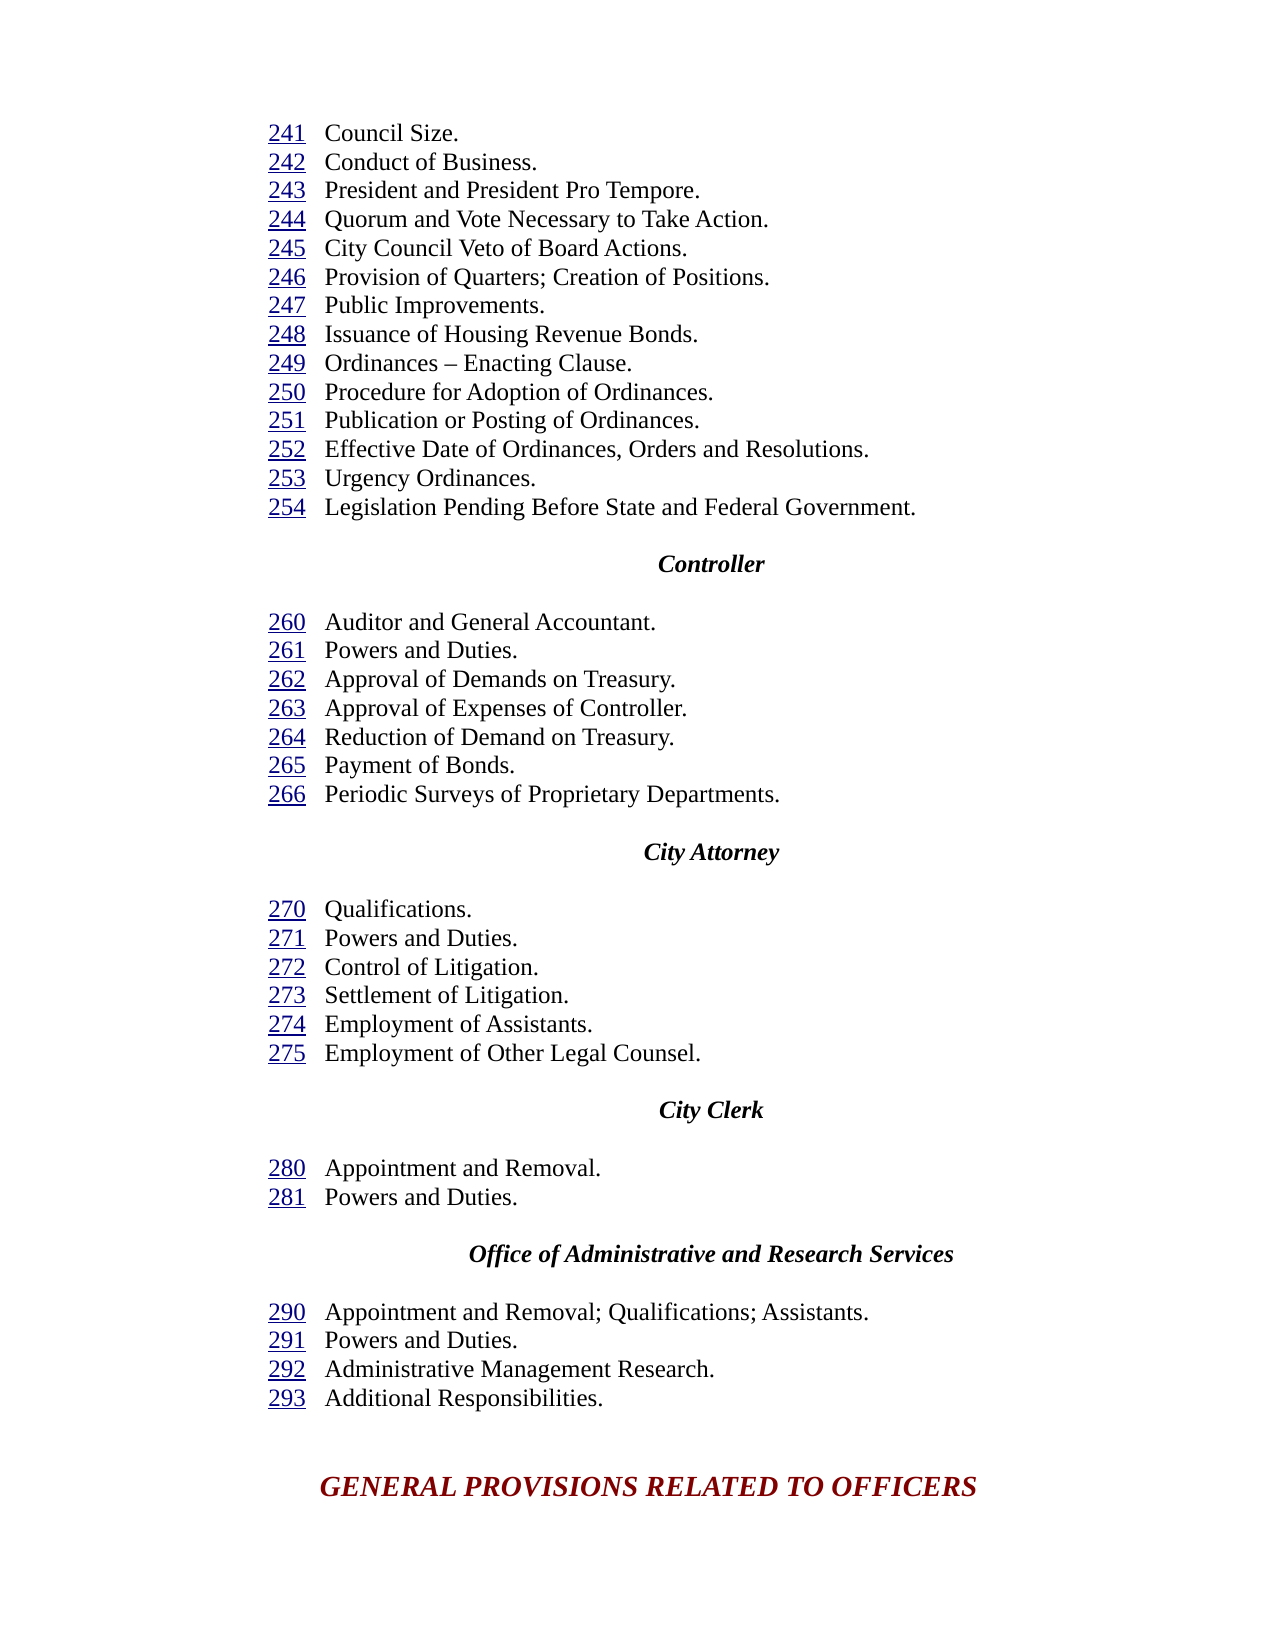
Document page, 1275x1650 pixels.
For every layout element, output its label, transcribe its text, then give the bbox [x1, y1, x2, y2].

text 281 Powers and Duties. [268, 1182, 1157, 1211]
text 292 Administrative Management Research. [268, 1354, 1157, 1383]
text 263 Approval of Expenses of Controller. [268, 693, 1157, 722]
text 242 Conduct of Business. [268, 147, 1157, 176]
text 280 Appointment and Removal. [268, 1153, 1157, 1182]
text 251 Publication or Posting of Ordinances. [268, 406, 1157, 434]
text City Attorney [268, 837, 1157, 866]
text 252 Effective Date of Ordinances, Orders and Resolutions. [268, 434, 1157, 463]
text 266 Periodic Surveys of Proprietary Departments. [268, 779, 1157, 808]
text 261 Powers and Duties. [268, 636, 1157, 664]
text 244 Quorum and Vote Necessary to Take Action. [268, 204, 1157, 233]
text GENERAL PROVISIONS RELATED TO OFFICERS [118, 1469, 1157, 1503]
text 243 President and President Pro Tempore. [268, 176, 1157, 204]
text 274 Employment of Assistants. [268, 1009, 1157, 1038]
text 273 Settlement of Litigation. [268, 981, 1157, 1009]
text 241 Council Size. [268, 118, 1157, 147]
text 253 Urgency Ordinances. [268, 463, 1157, 492]
text 270 Qualifications. [268, 894, 1157, 923]
text 264 Reduction of Demand on Treasury. [268, 722, 1157, 751]
text 260 Auditor and General Accountant. [268, 607, 1157, 636]
text 249 Ordinances – Enacting Clause. [268, 348, 1157, 377]
text 291 Powers and Duties. [268, 1326, 1157, 1354]
text 254 Legislation Pending Before State and Federal Government. [268, 492, 1157, 521]
text 272 Control of Litigation. [268, 952, 1157, 981]
text 246 Provision of Quarters; Creation of Positions. [268, 262, 1157, 291]
text 290 Appointment and Removal; Qualifications; Assistants. [268, 1297, 1157, 1326]
text 293 Additional Responsibilities. [268, 1383, 1157, 1412]
text 265 Payment of Bonds. [268, 751, 1157, 779]
text 248 Issuance of Housing Revenue Bonds. [268, 319, 1157, 348]
text 250 Procedure for Adoption of Ordinances. [268, 377, 1157, 406]
text City Clerk [268, 1096, 1157, 1124]
text 262 Approval of Demands on Treasury. [268, 664, 1157, 693]
text 271 Powers and Duties. [268, 923, 1157, 952]
text Controller [268, 549, 1157, 578]
text Office of Administrative and Research Services [268, 1239, 1157, 1268]
text 275 Employment of Other Legal Counsel. [268, 1038, 1157, 1067]
text 245 City Council Veto of Board Actions. [268, 233, 1157, 262]
text 247 Public Improvements. [268, 291, 1157, 319]
